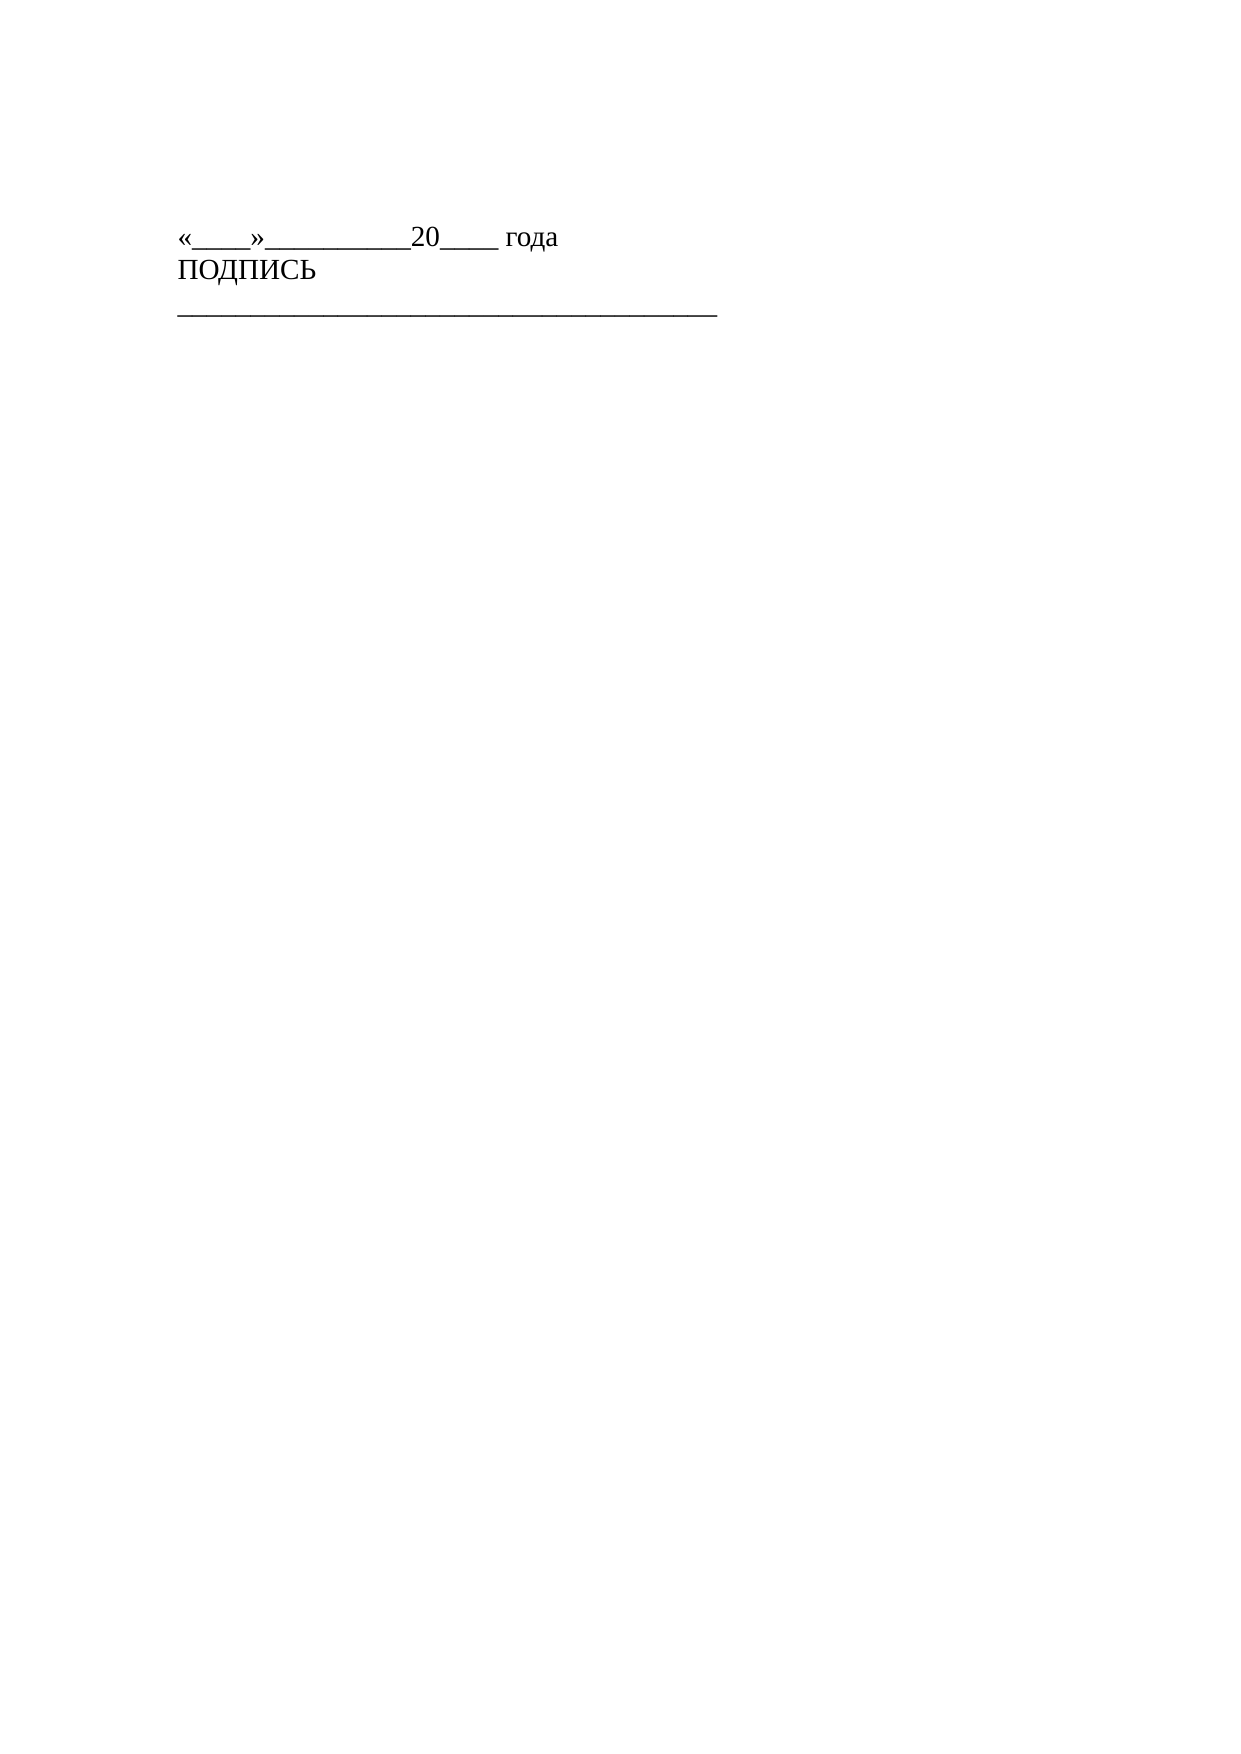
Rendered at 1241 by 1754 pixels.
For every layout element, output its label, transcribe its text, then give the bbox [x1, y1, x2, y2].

text _____________________________________ [177, 286, 1152, 319]
text ПОДПИСЬ [177, 252, 1152, 286]
text «____»__________20____ года [177, 219, 1152, 252]
